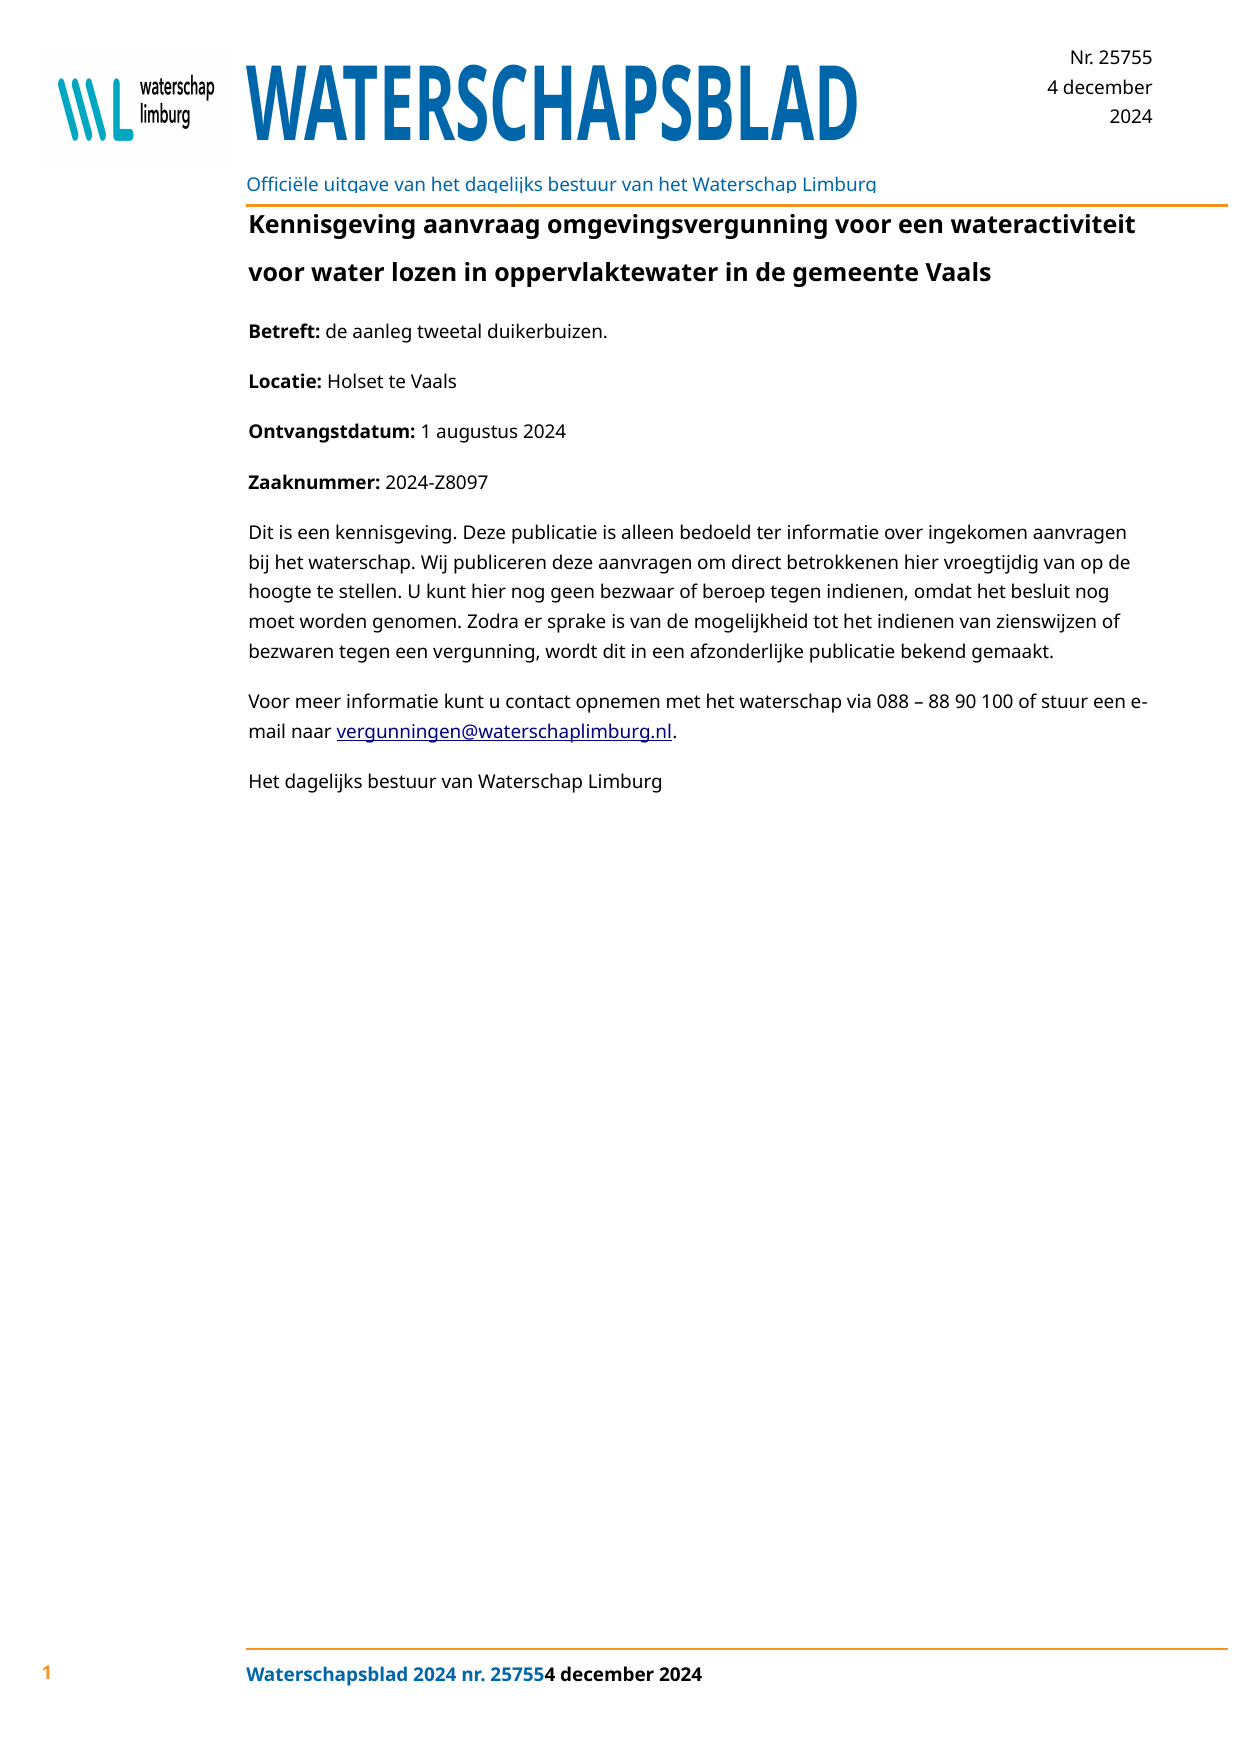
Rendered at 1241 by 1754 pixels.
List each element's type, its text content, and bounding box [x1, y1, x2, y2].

text Zaaknummer: 2024-Z8097 [248, 469, 1152, 495]
text Betreft: de aanleg tweetal duikerbuizen. [248, 318, 1152, 344]
text Het dagelijks bestuur van Waterschap Limburg [248, 768, 1152, 794]
picture [41, 47, 231, 172]
text Locatie: Holset te Vaals [248, 368, 1152, 394]
text Kennisgeving aanvraag omgevingsvergunning voor een wateractiviteit voor water lozen in oppervlaktewater in de gemeente Vaals [248, 207, 1152, 288]
text Dit is een kennisgeving. Deze publicatie is alleen bedoeld ter informatie over ingekomen aanvragen bij het waterschap. Wij publiceren deze aanvragen om direct betrokkenen hier vroegtijdig van op de hoogte te stellen. U kunt hier nog geen bezwaar of beroep tegen indienen, omdat het besluit nog moet worden genomen. Zodra er sprake is van de mogelijkheid tot het indienen van zienswijzen of bezwaren tegen een vergunning, wordt dit in een afzonderlijke publicatie bekend gemaakt. [248, 519, 1152, 664]
text Ontvangstdatum: 1 augustus 2024 [248, 419, 1152, 444]
text Voor meer informatie kunt u contact opnemen met het waterschap via 088 – 88 90 100 of stuur een e-mail naar vergunningen@waterschaplimburg.nl. [248, 688, 1152, 744]
